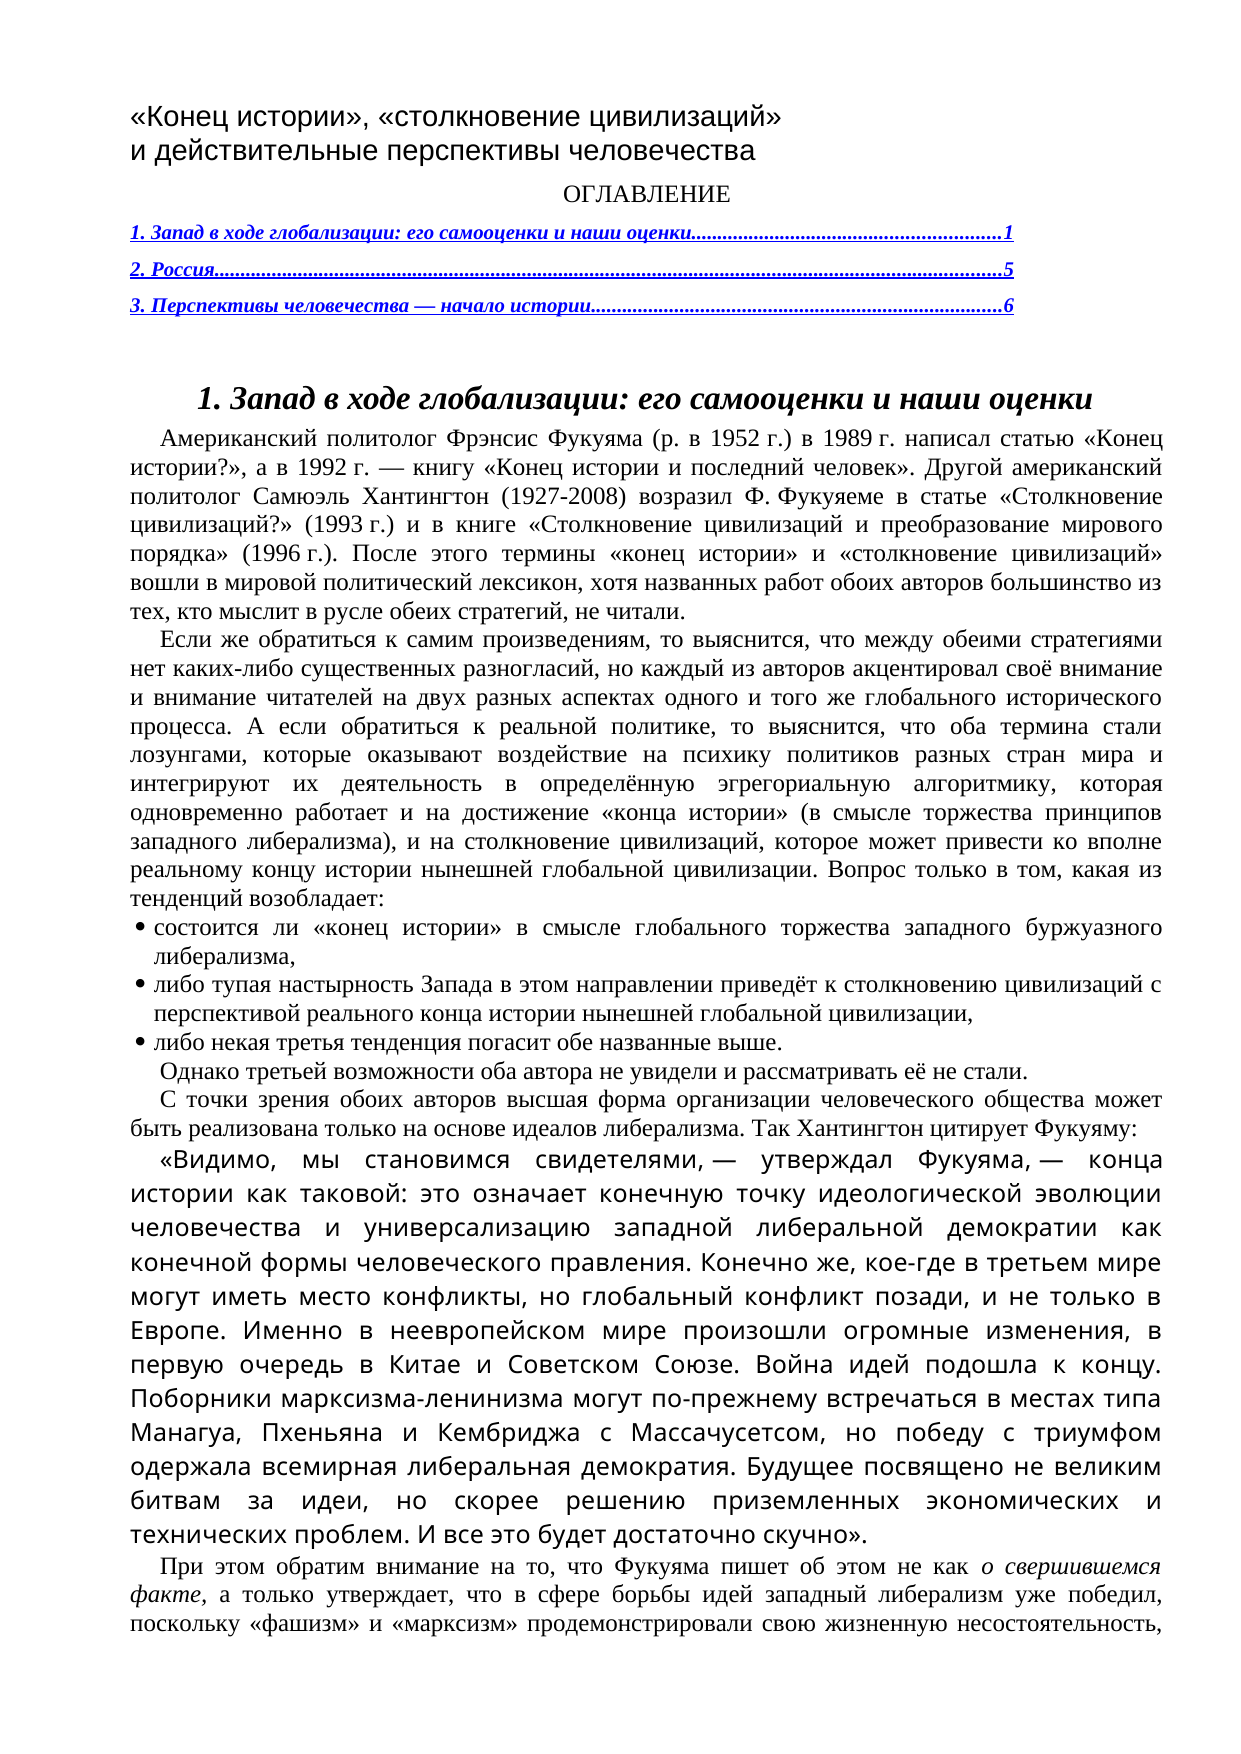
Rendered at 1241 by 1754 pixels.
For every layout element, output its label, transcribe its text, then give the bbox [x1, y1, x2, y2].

title «Конец истории», «столкновение цивилизаций» и действительные перспективы человечества [130, 99, 1163, 166]
text С точки зрения обоих авторов высшая форма организации человеческого общества может быть реализована только на основе идеалов либерализма. Так Хантингтон цитирует Фукуяму: [130, 1084, 1163, 1142]
text При этом обратим внимание на то, что Фукуяма пишет об этом не как о свершившемся факте, а только утверждает, что в сфере борьбы идей западный либерализм уже победил, поскольку «фашизм» и «марксизм» продемонстрировали свою жизненную несостоятельность, [130, 1551, 1163, 1637]
text «Видимо, мы становимся свидетелями, — утверждал Фукуяма, — конца истории как таковой: это означает конечную точку идеологической эволюции человечества и универсализацию западной либеральной демократии как конечной формы человеческого правления. Конечно же, кое-где в третьем мире могут иметь место конфликты, но глобальный конфликт позади, и не только в Европе. Именно в неевропейском мире произошли огромные изменения, в первую очередь в Китае и Советском Союзе. Война идей подошла к концу. Поборники марксизма-ленинизма могут по-прежнему встречаться в местах типа Манагуа, Пхеньяна и Кембриджа с Массачусетсом, но победу с триумфом одержала всемирная либеральная демократия. Будущее посвящено не великим битвам за идеи, но скорее решению приземленных экономических и технических проблем. И все это будет достаточно скучно». [130, 1142, 1163, 1551]
text 2. Россия 5 [130, 256, 1016, 281]
list либо некая третья тенденция погасит обе названные выше. [136, 1027, 1163, 1056]
list либо тупая настырность Запада в этом направлении приведёт к столкновению цивилизаций с перспективой реального конца истории нынешней глобальной цивилизации, [136, 969, 1163, 1027]
text Американский политолог Фрэнсис Фукуяма (р. в 1952 г.) в 1989 г. написал статью «Конец истории?», а в 1992 г. — книгу «Конец истории и последний человек». Другой американский политолог Самюэль Хантингтон (1927-2008) возразил Ф. Фукуяеме в статье «Столкновение цивилизаций?» (1993 г.) и в книге «Столкновение цивилизаций и преобразование мирового порядка» (1996 г.). После этого термины «конец истории» и «столкновение цивилизаций» вошли в мировой политический лексикон, хотя названных работ обоих авторов большинство из тех, кто мыслит в русле обеих стратегий, не читали. [130, 423, 1163, 624]
list состоится ли «конец истории» в смысле глобального торжества западного буржуазного либерализма, [136, 912, 1163, 969]
subtitle 1. Запад в ходе глобализации: его самооценки и наши оценки [130, 379, 1163, 417]
text Если же обратиться к самим произведениям, то выяснится, что между обеими стратегиями нет каких-либо существенных разногласий, но каждый из авторов акцентировал своё внимание и внимание читателей на двух разных аспектах одного и того же глобального исторического процесса. А если обратиться к реальной политике, то выяснится, что оба термина стали лозунгами, которые оказывают воздействие на психику политиков разных стран мира и интегрируют их деятельность в определённую эгрегориальную алгоритмику, которая одновременно работает и на достижение «конца истории» (в смысле торжества принципов западного либерализма), и на столкновение цивилизаций, которое может привести ко вполне реальному концу истории нынешней глобальной цивилизации. Вопрос только в том, какая из тенденций возобладает: [130, 624, 1163, 912]
text Однако третьей возможности оба автора не увидели и рассматривать её не стали. [130, 1056, 1163, 1084]
text ОГЛАВЛЕНИЕ [130, 179, 1163, 207]
text 3. Перспективы человечества — начало истории 6 [130, 293, 1016, 317]
text 1. Запад в ходе глобализации: его самооценки и наши оценки 1 [130, 220, 1016, 244]
